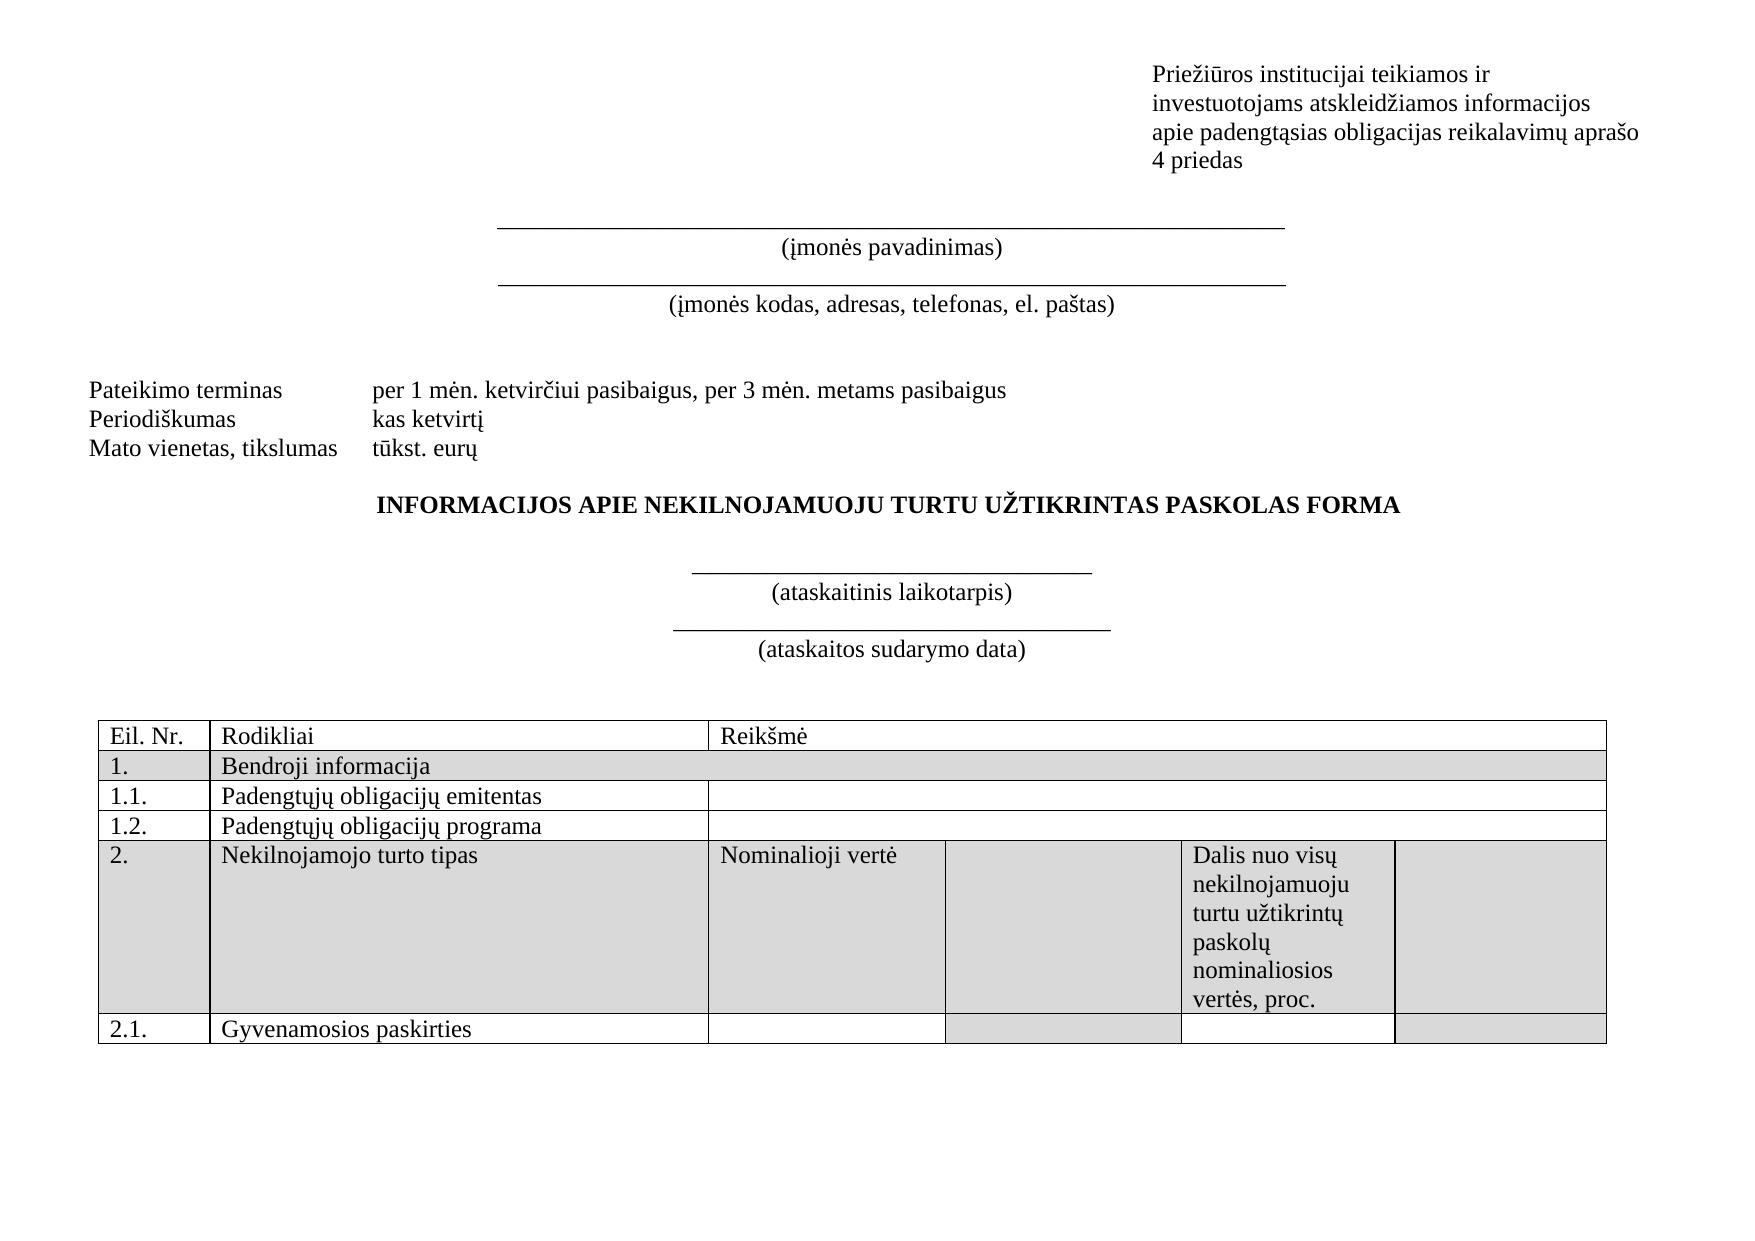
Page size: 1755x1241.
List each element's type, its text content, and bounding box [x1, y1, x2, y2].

text Periodiškumas kas ketvirtį [89, 404, 1695, 433]
text ___________________________________ [89, 605, 1695, 634]
table_cell Gyvenamosios paskirties [211, 1014, 708, 1043]
text _______________________________________________________________ [89, 260, 1695, 289]
table_cell 1.1. [99, 781, 209, 810]
table_cell [709, 1014, 945, 1043]
table_cell 1. [99, 751, 209, 780]
table_cell [1396, 1014, 1606, 1043]
table_cell [1182, 1014, 1394, 1043]
table_cell Bendroji informacija [211, 751, 1606, 780]
table_cell Eil. Nr. [99, 721, 209, 750]
text Pateikimo terminas per 1 mėn. ketvirčiui pasibaigus, per 3 mėn. metams pasibaigus [89, 375, 1695, 404]
text (įmonės kodas, adresas, telefonas, el. paštas) [89, 289, 1695, 318]
text ________________________________ [89, 548, 1695, 577]
text INFORMACIJOS APIE NEKILNOJAMUOJU TURTU UŽTIKRINTAS PASKOLAS FORMA [89, 490, 1695, 519]
table_cell Nekilnojamojo turto tipas [211, 841, 708, 1013]
table_cell Padengtųjų obligacijų emitentas [211, 781, 708, 810]
text (ataskaitos sudarymo data) [89, 634, 1695, 663]
table_cell Rodikliai [211, 721, 708, 750]
table_cell Dalis nuo visų nekilnojamuoju turtu užtikrintų paskolų nominaliosios vertės, proc. [1182, 841, 1394, 1013]
table_cell [709, 811, 1606, 839]
text investuotojams atskleidžiamos informacijos [89, 88, 1695, 117]
table_cell [709, 781, 1606, 810]
table_header [709, 692, 945, 720]
text apie padengtąsias obligacijas reikalavimų aprašo [89, 117, 1695, 145]
text _______________________________________________________________ [89, 203, 1695, 232]
table_cell 2.1. [99, 1014, 209, 1043]
text Mato vienetas, tikslumas tūkst. eurų [89, 433, 1695, 462]
table_cell Padengtųjų obligacijų programa [211, 811, 708, 839]
text (ataskaitinis laikotarpis) [89, 577, 1695, 605]
table_header [1181, 692, 1395, 720]
table_cell [1396, 841, 1606, 1013]
table_header [945, 692, 1181, 720]
table_header [98, 692, 210, 720]
table_cell 1.2. [99, 811, 209, 839]
table_cell 2. [99, 841, 209, 1013]
text 4 priedas [89, 145, 1695, 174]
text Priežiūros institucijai teikiamos ir [89, 59, 1695, 88]
table_header [1395, 692, 1607, 720]
table_cell Reikšmė [709, 721, 1606, 750]
text (įmonės pavadinimas) [89, 232, 1695, 260]
table_cell [946, 841, 1181, 1013]
table_cell Nominalioji vertė [709, 841, 945, 1013]
table_cell [946, 1014, 1181, 1043]
table_header [210, 692, 709, 720]
